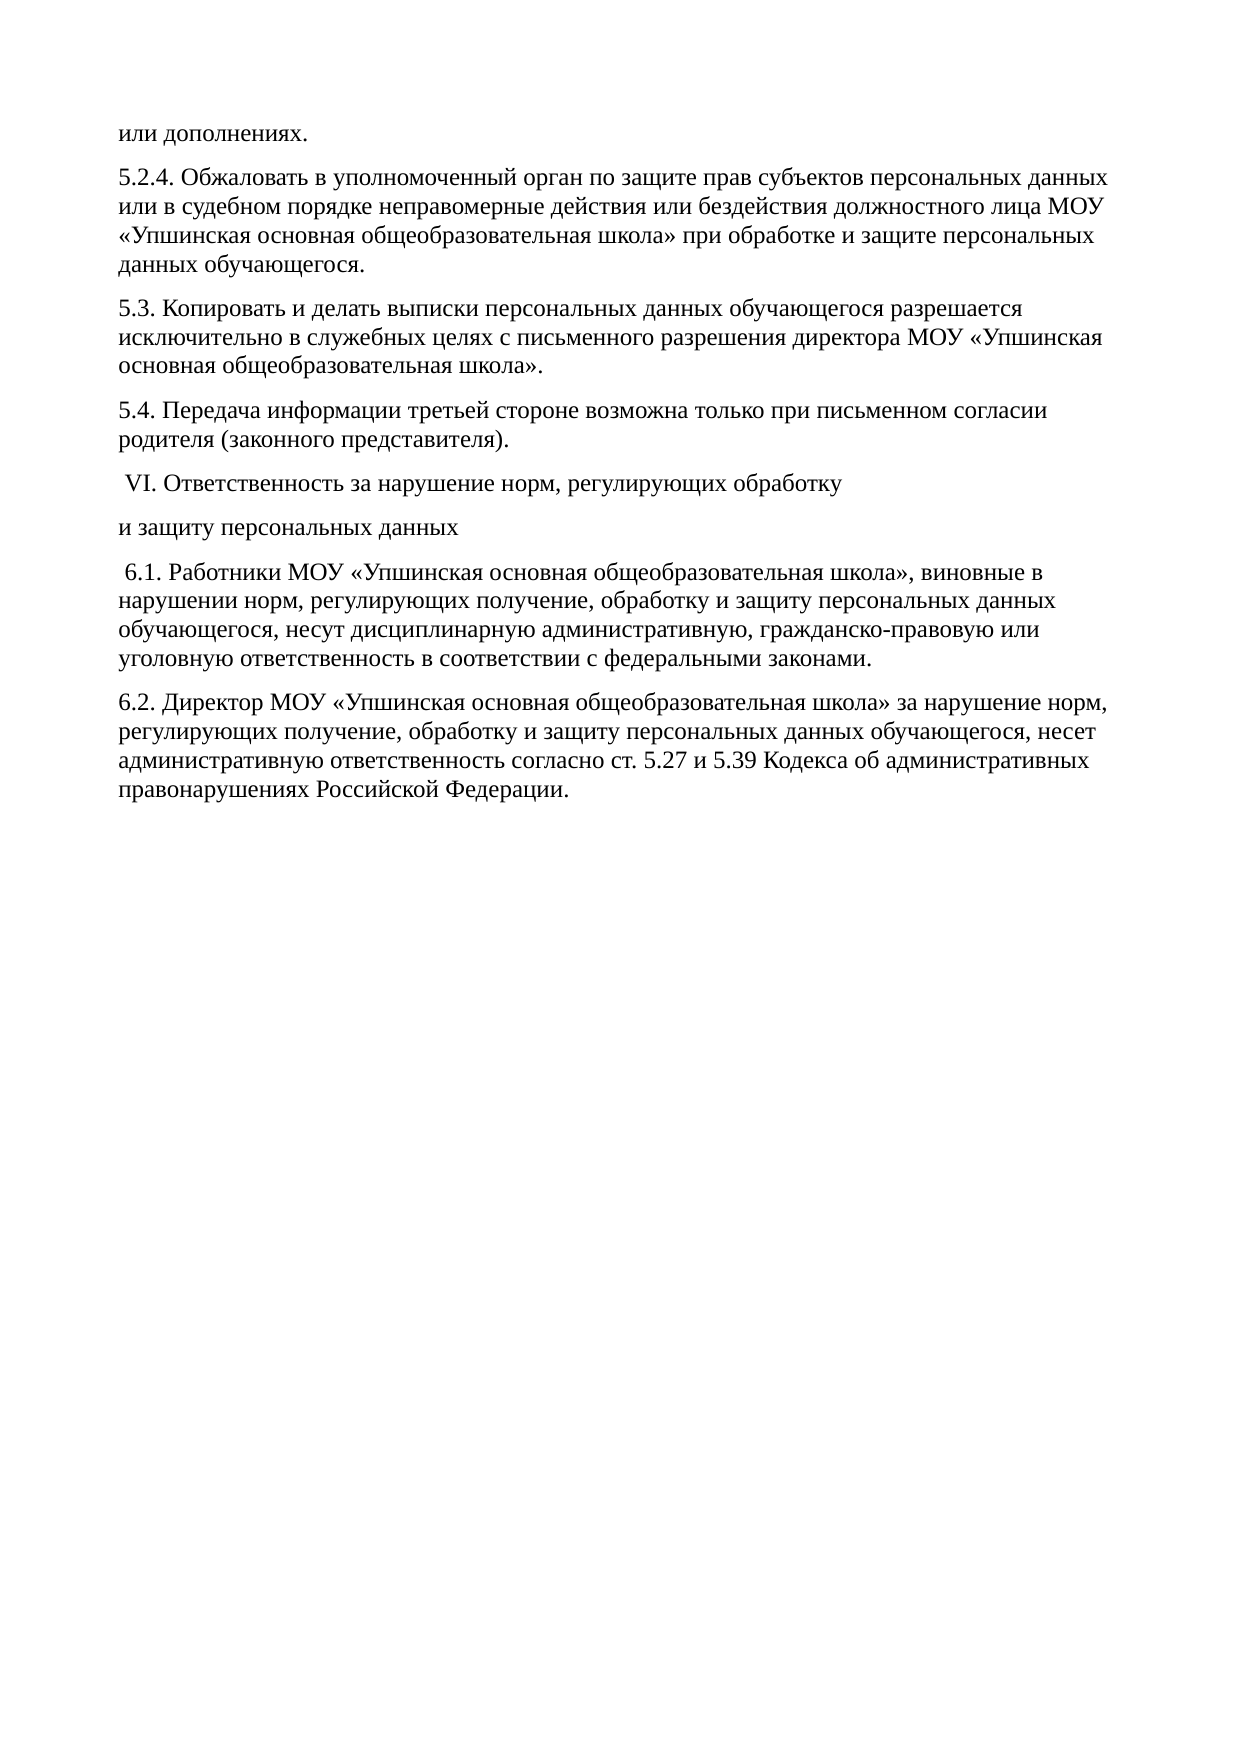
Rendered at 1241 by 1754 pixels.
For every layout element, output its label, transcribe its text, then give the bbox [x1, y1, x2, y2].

text 5.4. Передача информации третьей стороне возможна только при письменном согласии родителя (законного представителя). [118, 395, 1122, 452]
text и защиту персональных данных [118, 512, 1122, 541]
text 5.3. Копировать и делать выписки персональных данных обучающегося разрешается исключительно в служебных целях с письменного разрешения директора МОУ «Упшинская основная общеобразовательная школа». [118, 293, 1122, 379]
text 6.2. Директор МОУ «Упшинская основная общеобразовательная школа» за нарушение норм, регулирующих получение, обработку и защиту персональных данных обучающегося, несет административную ответственность согласно ст. 5.27 и 5.39 Кодекса об административных правонарушениях Российской Федерации. [118, 687, 1122, 802]
text VI. Ответственность за нарушение норм, регулирующих обработку [118, 468, 1122, 497]
text 5.2.4. Обжаловать в уполномоченный орган по защите прав субъектов персональных данных или в судебном порядке неправомерные действия или бездействия должностного лица МОУ «Упшинская основная общеобразовательная школа» при обработке и защите персональных данных обучающегося. [118, 162, 1122, 277]
text или дополнениях. [118, 118, 1122, 147]
text 6.1. Работники МОУ «Упшинская основная общеобразовательная школа», виновные в нарушении норм, регулирующих получение, обработку и защиту персональных данных обучающегося, несут дисциплинарную административную, гражданско-правовую или уголовную ответственность в соответствии с федеральными законами. [118, 557, 1122, 672]
